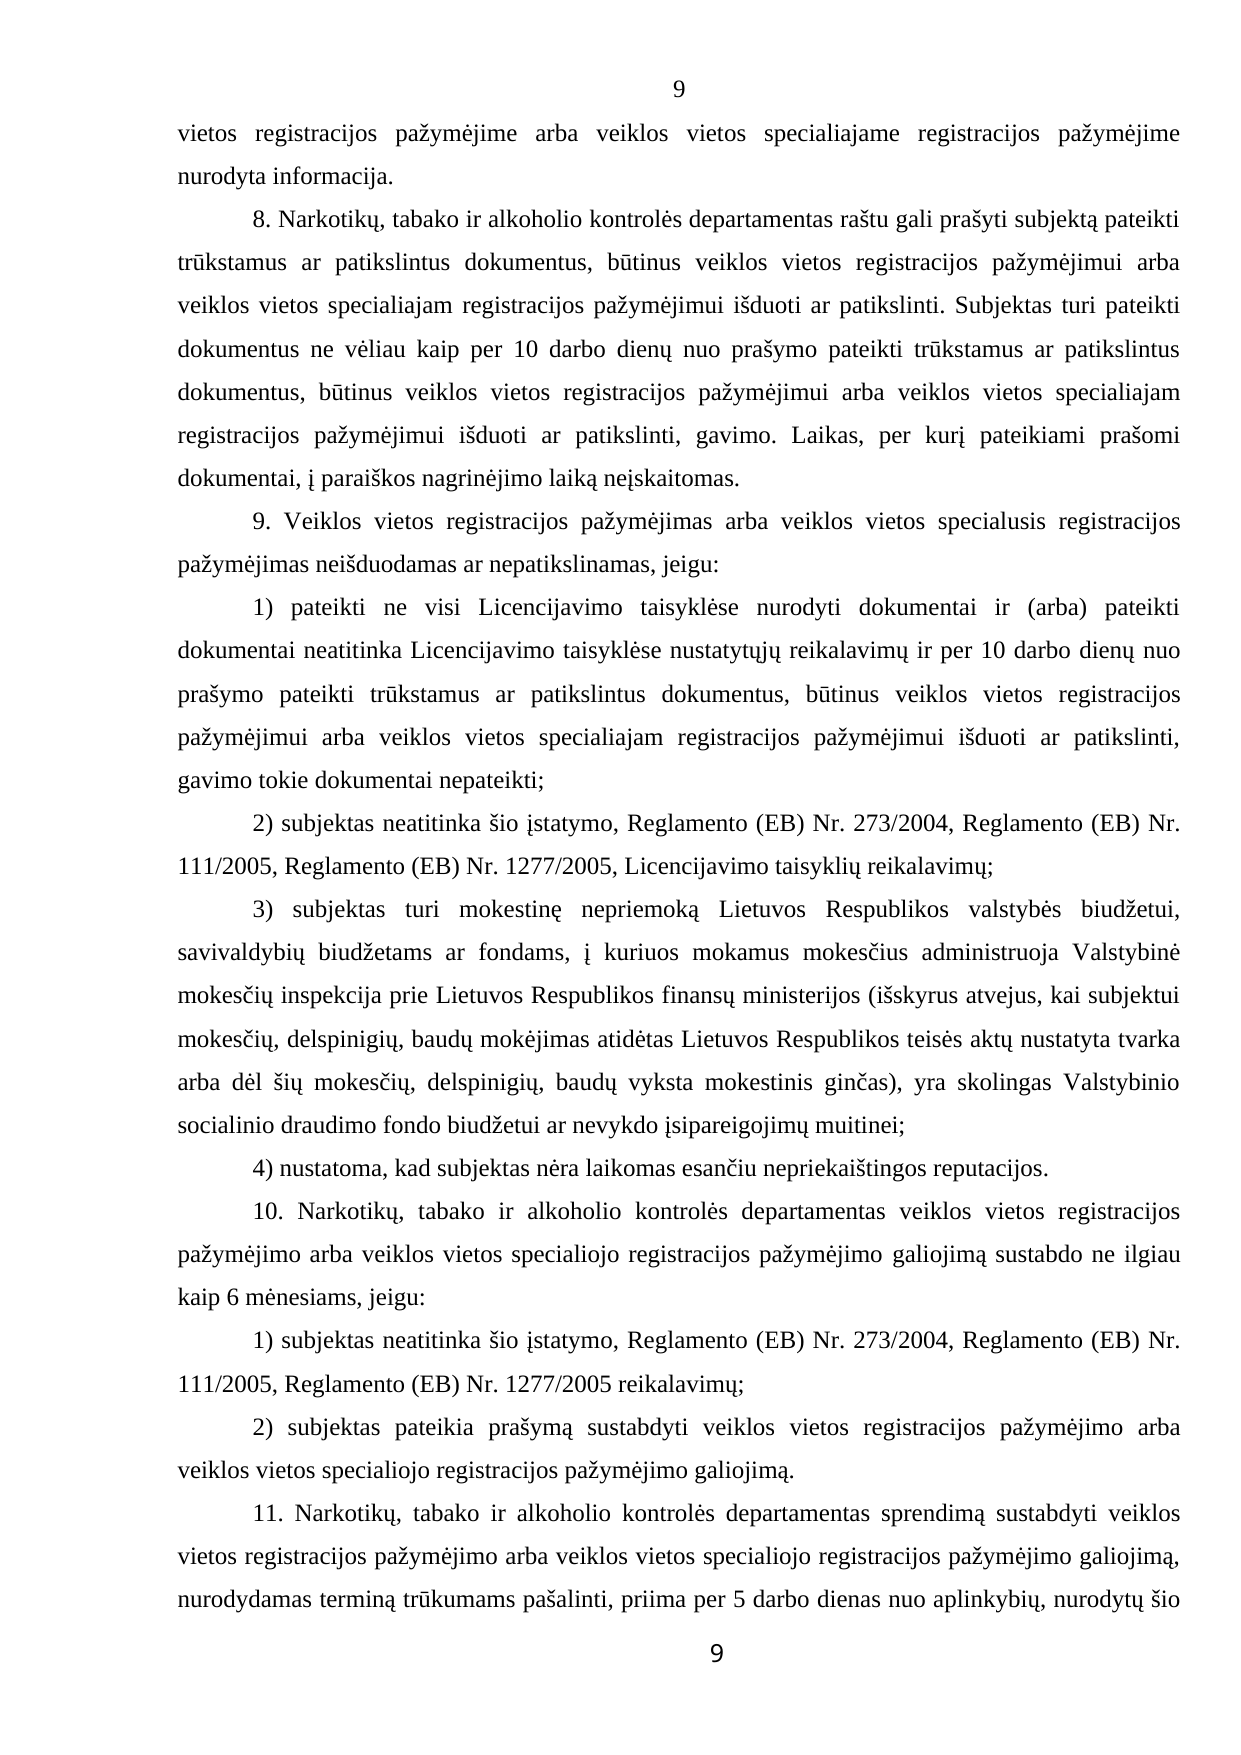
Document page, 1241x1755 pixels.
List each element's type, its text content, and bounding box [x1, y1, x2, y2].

text 10. Narkotikų, tabako ir alkoholio kontrolės departamentas veiklos vietos registracijos pažymėjimo arba veiklos vietos specialiojo registracijos pažymėjimo galiojimą sustabdo ne ilgiau kaip 6 mėnesiams, jeigu: [177, 1196, 1181, 1311]
text vietos registracijos pažymėjime arba veiklos vietos specialiajame registracijos pažymėjime nurodyta informacija. [177, 118, 1181, 190]
text 3) subjektas turi mokestinę nepriemoką Lietuvos Respublikos valstybės biudžetui, savivaldybių biudžetams ar fondams, į kuriuos mokamus mokesčius administruoja Valstybinė mokesčių inspekcija prie Lietuvos Respublikos finansų ministerijos (išskyrus atvejus, kai subjektui mokesčių, delspinigių, baudų mokėjimas atidėtas Lietuvos Respublikos teisės aktų nustatyta tvarka arba dėl šių mokesčių, delspinigių, baudų vyksta mokestinis ginčas), yra skolingas Valstybinio socialinio draudimo fondo biudžetui ar nevykdo įsipareigojimų muitinei; [177, 894, 1181, 1139]
text 2) subjektas pateikia prašymą sustabdyti veiklos vietos registracijos pažymėjimo arba veiklos vietos specialiojo registracijos pažymėjimo galiojimą. [177, 1412, 1181, 1484]
text 1) subjektas neatitinka šio įstatymo, Reglamento (EB) Nr. 273/2004, Reglamento (EB) Nr. 111/2005, Reglamento (EB) Nr. 1277/2005 reikalavimų; [177, 1326, 1181, 1397]
text 4) nustatoma, kad subjektas nėra laikomas esančiu nepriekaištingos reputacijos. [177, 1153, 1181, 1182]
text 2) subjektas neatitinka šio įstatymo, Reglamento (EB) Nr. 273/2004, Reglamento (EB) Nr. 111/2005, Reglamento (EB) Nr. 1277/2005, Licencijavimo taisyklių reikalavimų; [177, 808, 1181, 880]
text 11. Narkotikų, tabako ir alkoholio kontrolės departamentas sprendimą sustabdyti veiklos vietos registracijos pažymėjimo arba veiklos vietos specialiojo registracijos pažymėjimo galiojimą, nurodydamas terminą trūkumams pašalinti, priima per 5 darbo dienas nuo aplinkybių, nurodytų šio [177, 1498, 1181, 1613]
text 9. Veiklos vietos registracijos pažymėjimas arba veiklos vietos specialusis registracijos pažymėjimas neišduodamas ar nepatikslinamas, jeigu: [177, 506, 1181, 578]
text 8. Narkotikų, tabako ir alkoholio kontrolės departamentas raštu gali prašyti subjektą pateikti trūkstamus ar patikslintus dokumentus, būtinus veiklos vietos registracijos pažymėjimui arba veiklos vietos specialiajam registracijos pažymėjimui išduoti ar patikslinti. Subjektas turi pateikti dokumentus ne vėliau kaip per 10 darbo dienų nuo prašymo pateikti trūkstamus ar patikslintus dokumentus, būtinus veiklos vietos registracijos pažymėjimui arba veiklos vietos specialiajam registracijos pažymėjimui išduoti ar patikslinti, gavimo. Laikas, per kurį pateikiami prašomi dokumentai, į paraiškos nagrinėjimo laiką neįskaitomas. [177, 204, 1181, 492]
text 1) pateikti ne visi Licencijavimo taisyklėse nurodyti dokumentai ir (arba) pateikti dokumentai neatitinka Licencijavimo taisyklėse nustatytųjų reikalavimų ir per 10 darbo dienų nuo prašymo pateikti trūkstamus ar patikslintus dokumentus, būtinus veiklos vietos registracijos pažymėjimui arba veiklos vietos specialiajam registracijos pažymėjimui išduoti ar patikslinti, gavimo tokie dokumentai nepateikti; [177, 592, 1181, 794]
